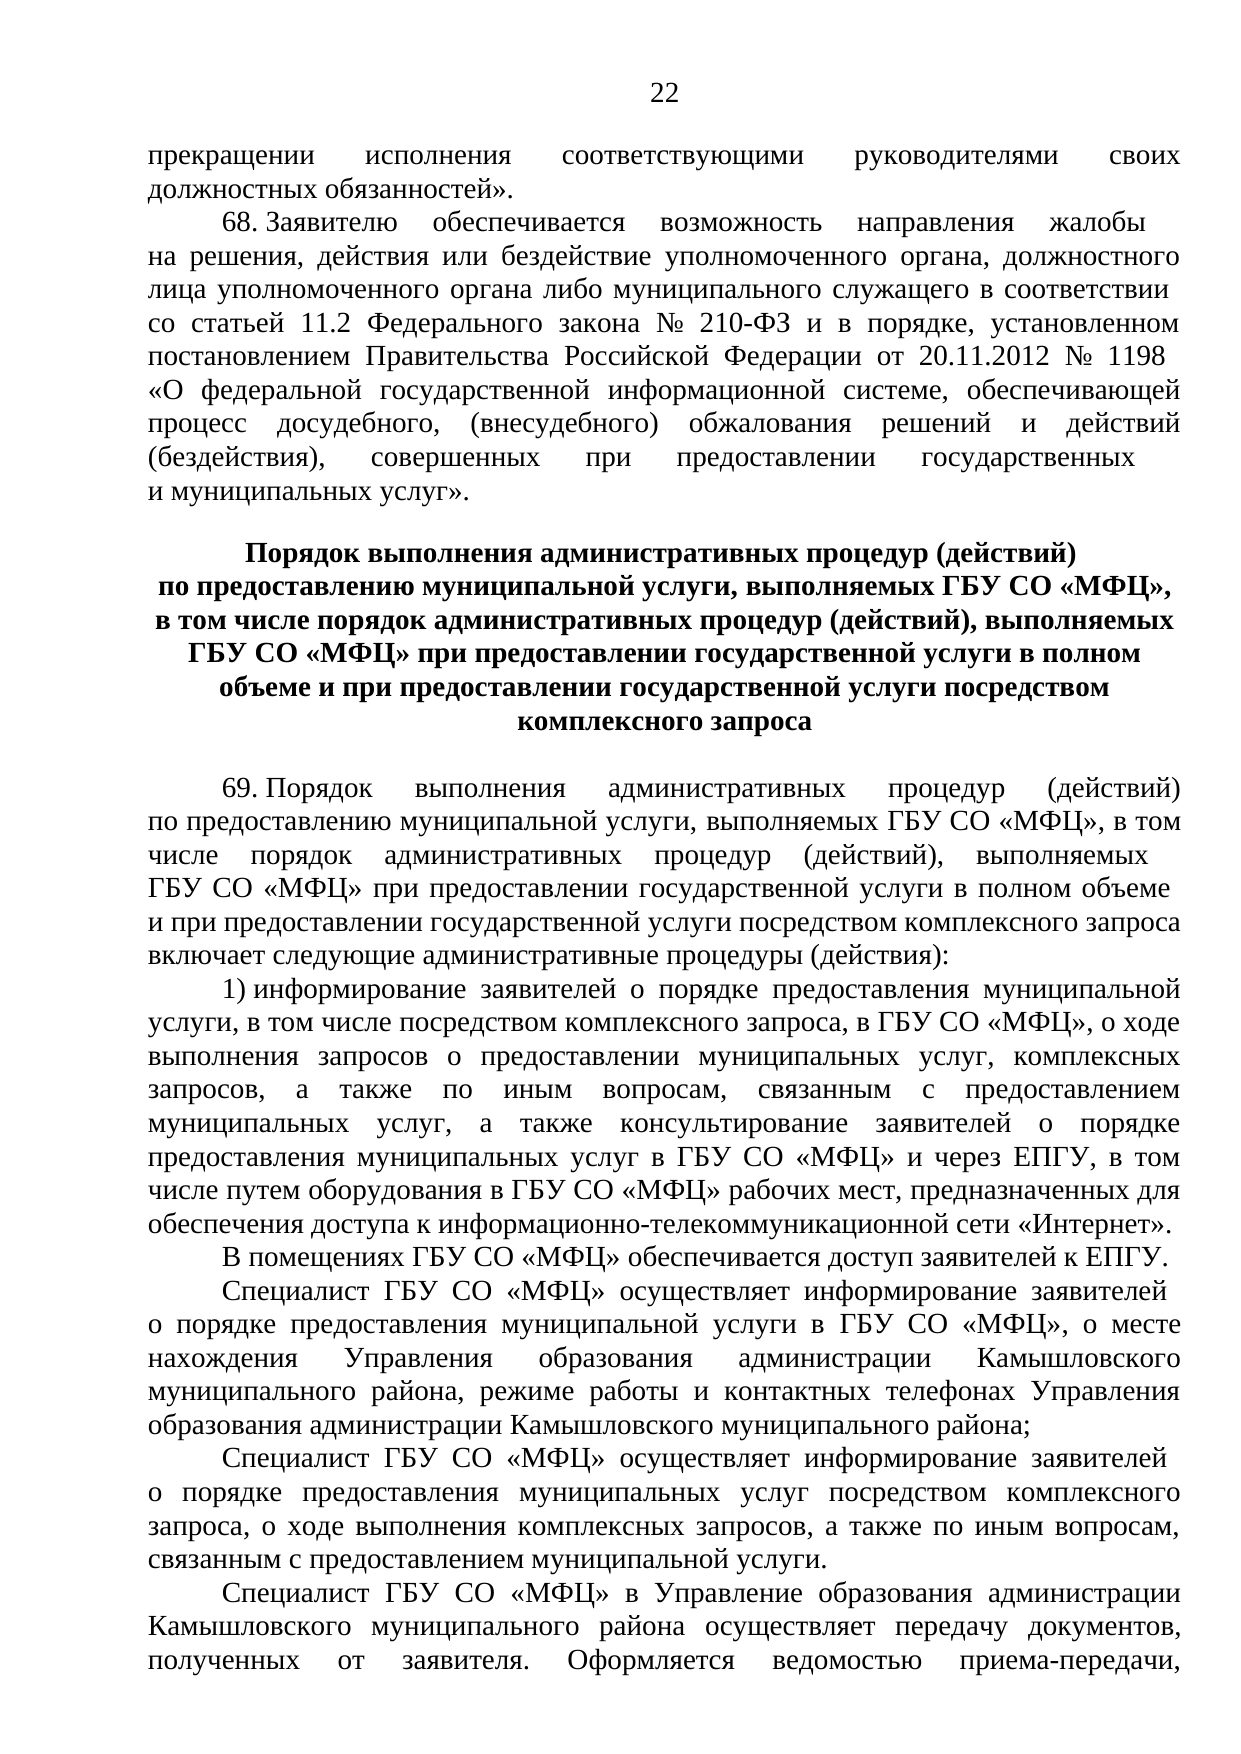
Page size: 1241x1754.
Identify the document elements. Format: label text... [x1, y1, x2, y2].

text В помещениях ГБУ СО «МФЦ» обеспечивается доступ заявителей к ЕПГУ. [148, 1239, 1181, 1273]
text Специалист ГБУ СО «МФЦ» осуществляет информирование заявителей о порядке предоставления муниципальной услуги в ГБУ СО «МФЦ», о месте нахождения Управления образования администрации Камышловского муниципального района, режиме работы и контактных телефонах Управления образования администрации Камышловского муниципального района; [148, 1273, 1181, 1441]
text 69. Порядок выполнения административных процедур (действий) по предоставлению муниципальной услуги, выполняемых ГБУ СО «МФЦ», в том числе порядок административных процедур (действий), выполняемых ГБУ СО «МФЦ» при предоставлении государственной услуги в полном объеме и при предоставлении государственной услуги посредством комплексного запроса включает следующие административные процедуры (действия): [148, 770, 1181, 971]
text Специалист ГБУ СО «МФЦ» в Управление образования администрации Камышловского муниципального района осуществляет передачу документов, полученных от заявителя. Оформляется ведомостью приема-передачи, [148, 1575, 1181, 1675]
text 1) информирование заявителей о порядке предоставления муниципальной услуги, в том числе посредством комплексного запроса, в ГБУ СО «МФЦ», о ходе выполнения запросов о предоставлении муниципальных услуг, комплексных запросов, а также по иным вопросам, связанным с предоставлением муниципальных услуг, а также консультирование заявителей о порядке предоставления муниципальных услуг в ГБУ СО «МФЦ» и через ЕПГУ, в том числе путем оборудования в ГБУ СО «МФЦ» рабочих мест, предназначенных для обеспечения доступа к информационно-телекоммуникационной сети «Интернет». [148, 971, 1181, 1239]
text Специалист ГБУ СО «МФЦ» осуществляет информирование заявителей о порядке предоставления муниципальных услуг посредством комплексного запроса, о ходе выполнения комплексных запросов, а также по иным вопросам, связанным с предоставлением муниципальной услуги. [148, 1441, 1181, 1575]
text 68. Заявителю обеспечивается возможность направления жалобы на решения, действия или бездействие уполномоченного органа, должностного лица уполномоченного органа либо муниципального служащего в соответствии со статьей 11.2 Федерального закона № 210-ФЗ и в порядке, установленном постановлением Правительства Российской Федерации от 20.11.2012 № 1198 «О федеральной государственной информационной системе, обеспечивающей процесс досудебного, (внесудебного) обжалования решений и действий (бездействия), совершенных при предоставлении государственных и муниципальных услуг». [148, 204, 1181, 506]
text Порядок выполнения административных процедур (действий) по предоставлению муниципальной услуги, выполняемых ГБУ СО «МФЦ», в том числе порядок административных процедур (действий), выполняемых ГБУ СО «МФЦ» при предоставлении государственной услуги в полном объеме и при предоставлении государственной услуги посредством комплексного запроса [148, 535, 1181, 736]
text прекращении исполнения соответствующими руководителями своих должностных обязанностей». [148, 137, 1181, 204]
